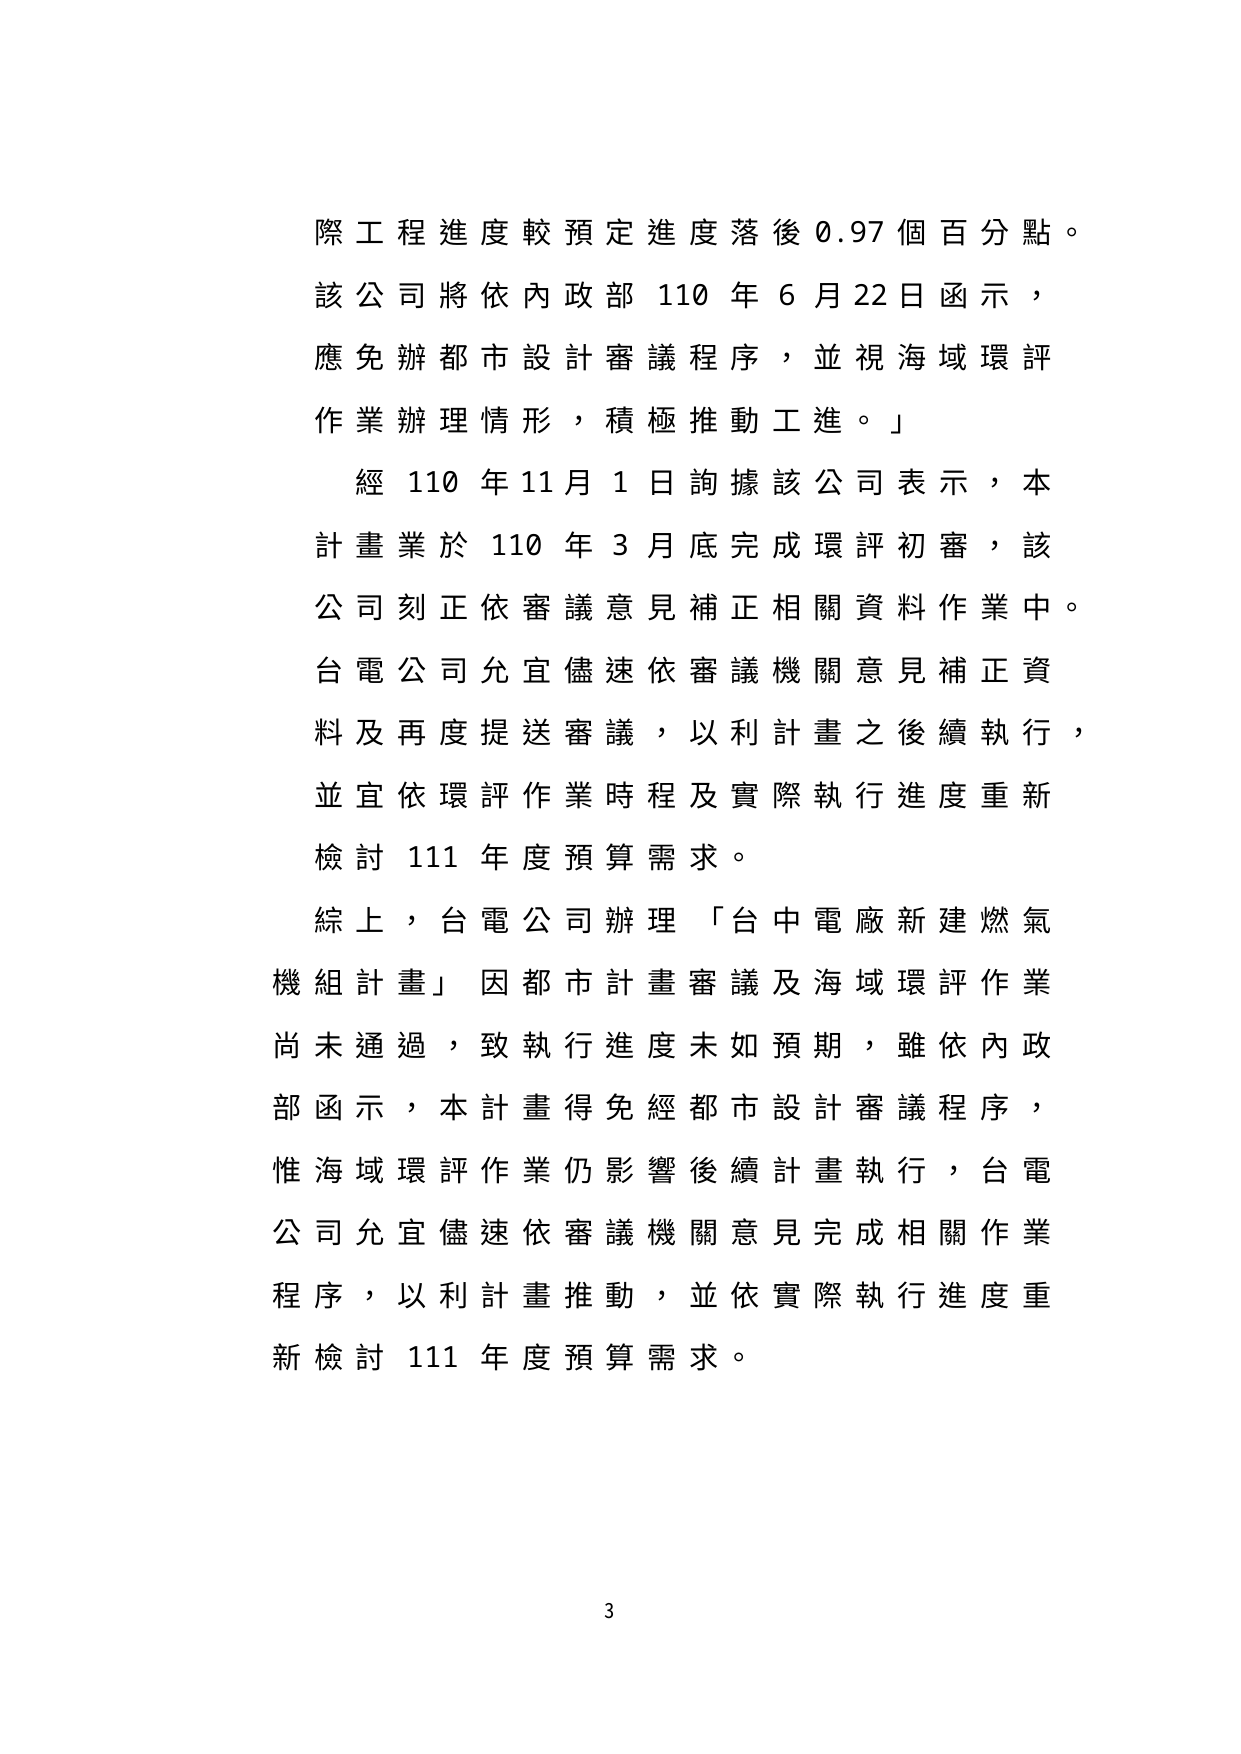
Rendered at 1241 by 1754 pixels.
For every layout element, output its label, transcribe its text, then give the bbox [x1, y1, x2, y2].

text 經110年11月1日詢據該公司表示，本計畫業於110年3月底完成環評初審，該公司刻正依審議意見補正相關資料作業中。台電公司允宜儘速依審議機關意見補正資料及再度提送審議，以利計畫之後續執行，並宜依環評作業時程及實際執行進度重新檢討111年度預算需求。 [271, 439, 1058, 877]
text 綜上，台電公司辦理「台中電廠新建燃氣機組計畫」因都市計畫審議及海域環評作業尚未通過，致執行進度未如預期，雖依內政部函示，本計畫得免經都市設計審議程序，惟海域環評作業仍影響後續計畫執行，台電公司允宜儘速依審議機關意見完成相關作業程序，以利計畫推動，並依實際執行進度重新檢討111年度預算需求。 [242, 877, 1058, 1377]
text 據台電公司說明預算執行未如預期主要係：「因都市計畫審查影響主發電設備採購及施工、LNG接收站儲槽及站區工程採購案等履約開工時程，以及海域環評尚未通過，影響LNG卸收碼頭執行進度，致實際工程進度較預定進度落後0.97個百分點。該公司將依內政部110年6月22日函示，應免辦都市設計審議程序，並視海域環評作業辦理情形，積極推動工進。」 [271, 189, 1058, 439]
